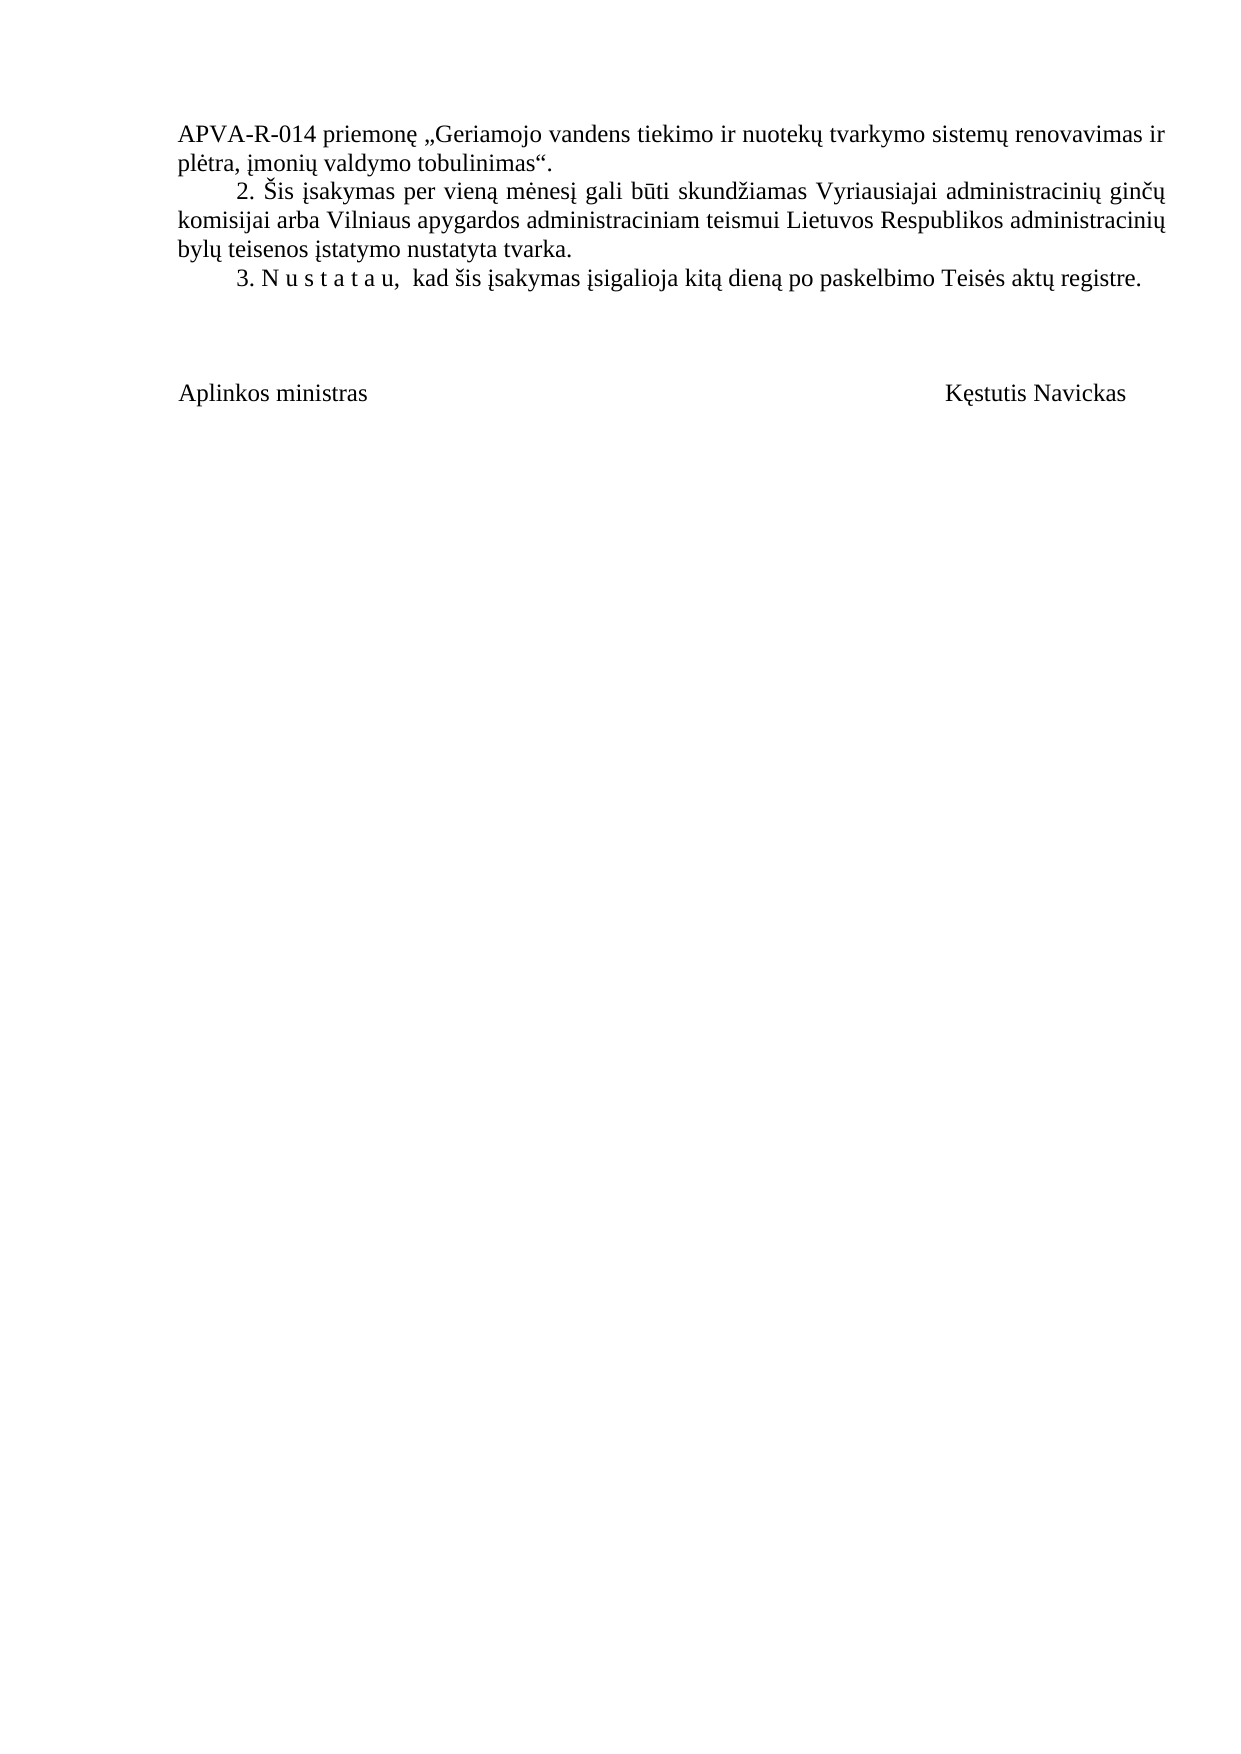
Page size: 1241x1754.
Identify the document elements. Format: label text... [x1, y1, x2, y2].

text APVA-R-014 priemonę „Geriamojo vandens tiekimo ir nuotekų tvarkymo sistemų renovavimas ir plėtra, įmonių valdymo tobulinimas“. [177, 119, 1166, 176]
text 3. N u s t a t a u, kad šis įsakymas įsigalioja kitą dieną po paskelbimo Teisės aktų registre. [177, 263, 1166, 291]
text 2. Šis įsakymas per vieną mėnesį gali būti skundžiamas Vyriausiajai administracinių ginčų komisijai arba Vilniaus apygardos administraciniam teismui Lietuvos Respublikos administracinių bylų teisenos įstatymo nustatyta tvarka. [177, 176, 1166, 263]
text Aplinkos ministras Kęstutis Navickas [178, 378, 1163, 406]
